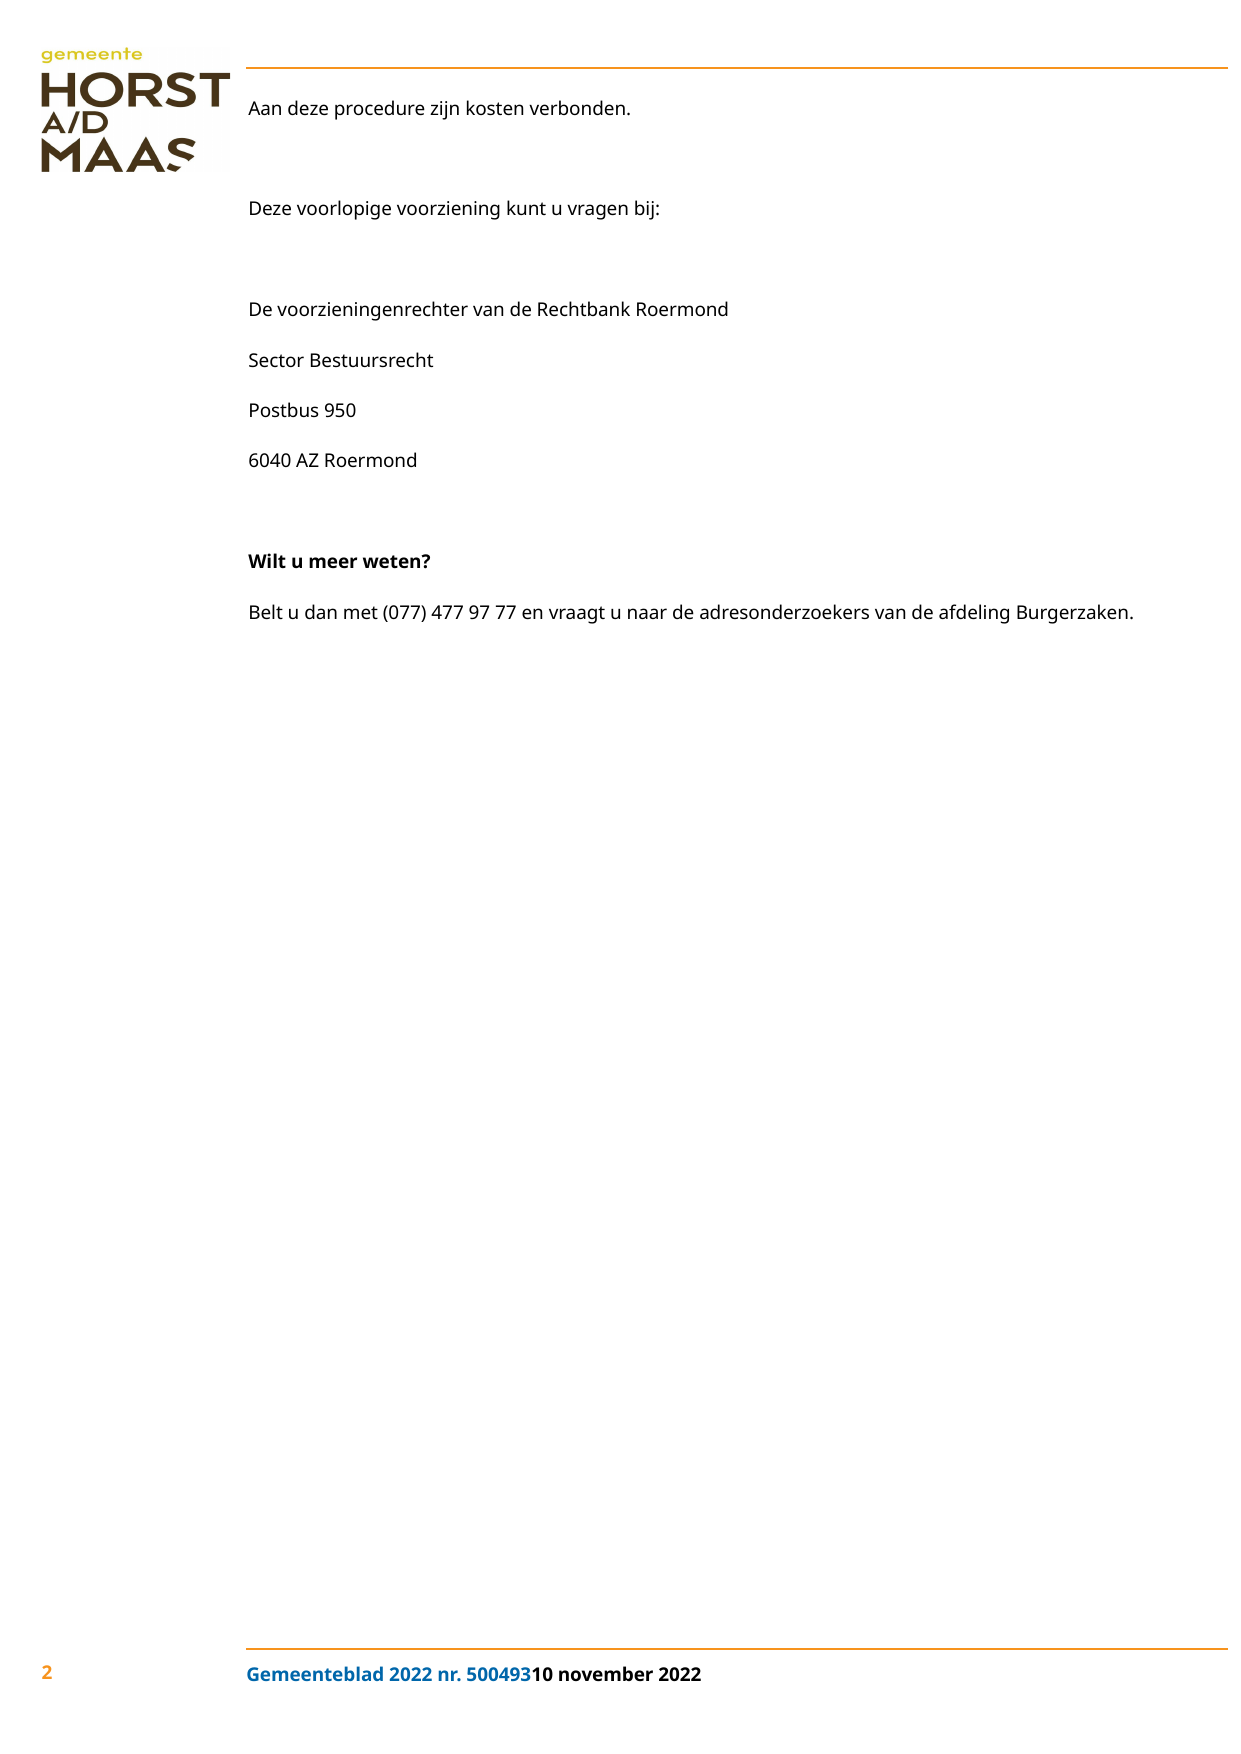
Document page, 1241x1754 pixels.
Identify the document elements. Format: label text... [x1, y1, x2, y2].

text Wilt u meer weten? [248, 548, 1152, 574]
text De voorzieningenrechter van de Rechtbank Roermond [248, 296, 1152, 322]
text Aan deze procedure zijn kosten verbonden. [248, 95, 1152, 121]
text Belt u dan met (077) 477 97 77 en vraagt u naar de adresonderzoekers van de afdeling Burgerzaken. [248, 599, 1152, 625]
text Sector Bestuursrecht [248, 347, 1152, 373]
text Postbus 950 [248, 397, 1152, 423]
picture [41, 47, 231, 172]
text 6040 AZ Roermond [248, 448, 1152, 473]
text Deze voorlopige voorziening kunt u vragen bij: [248, 196, 1152, 221]
